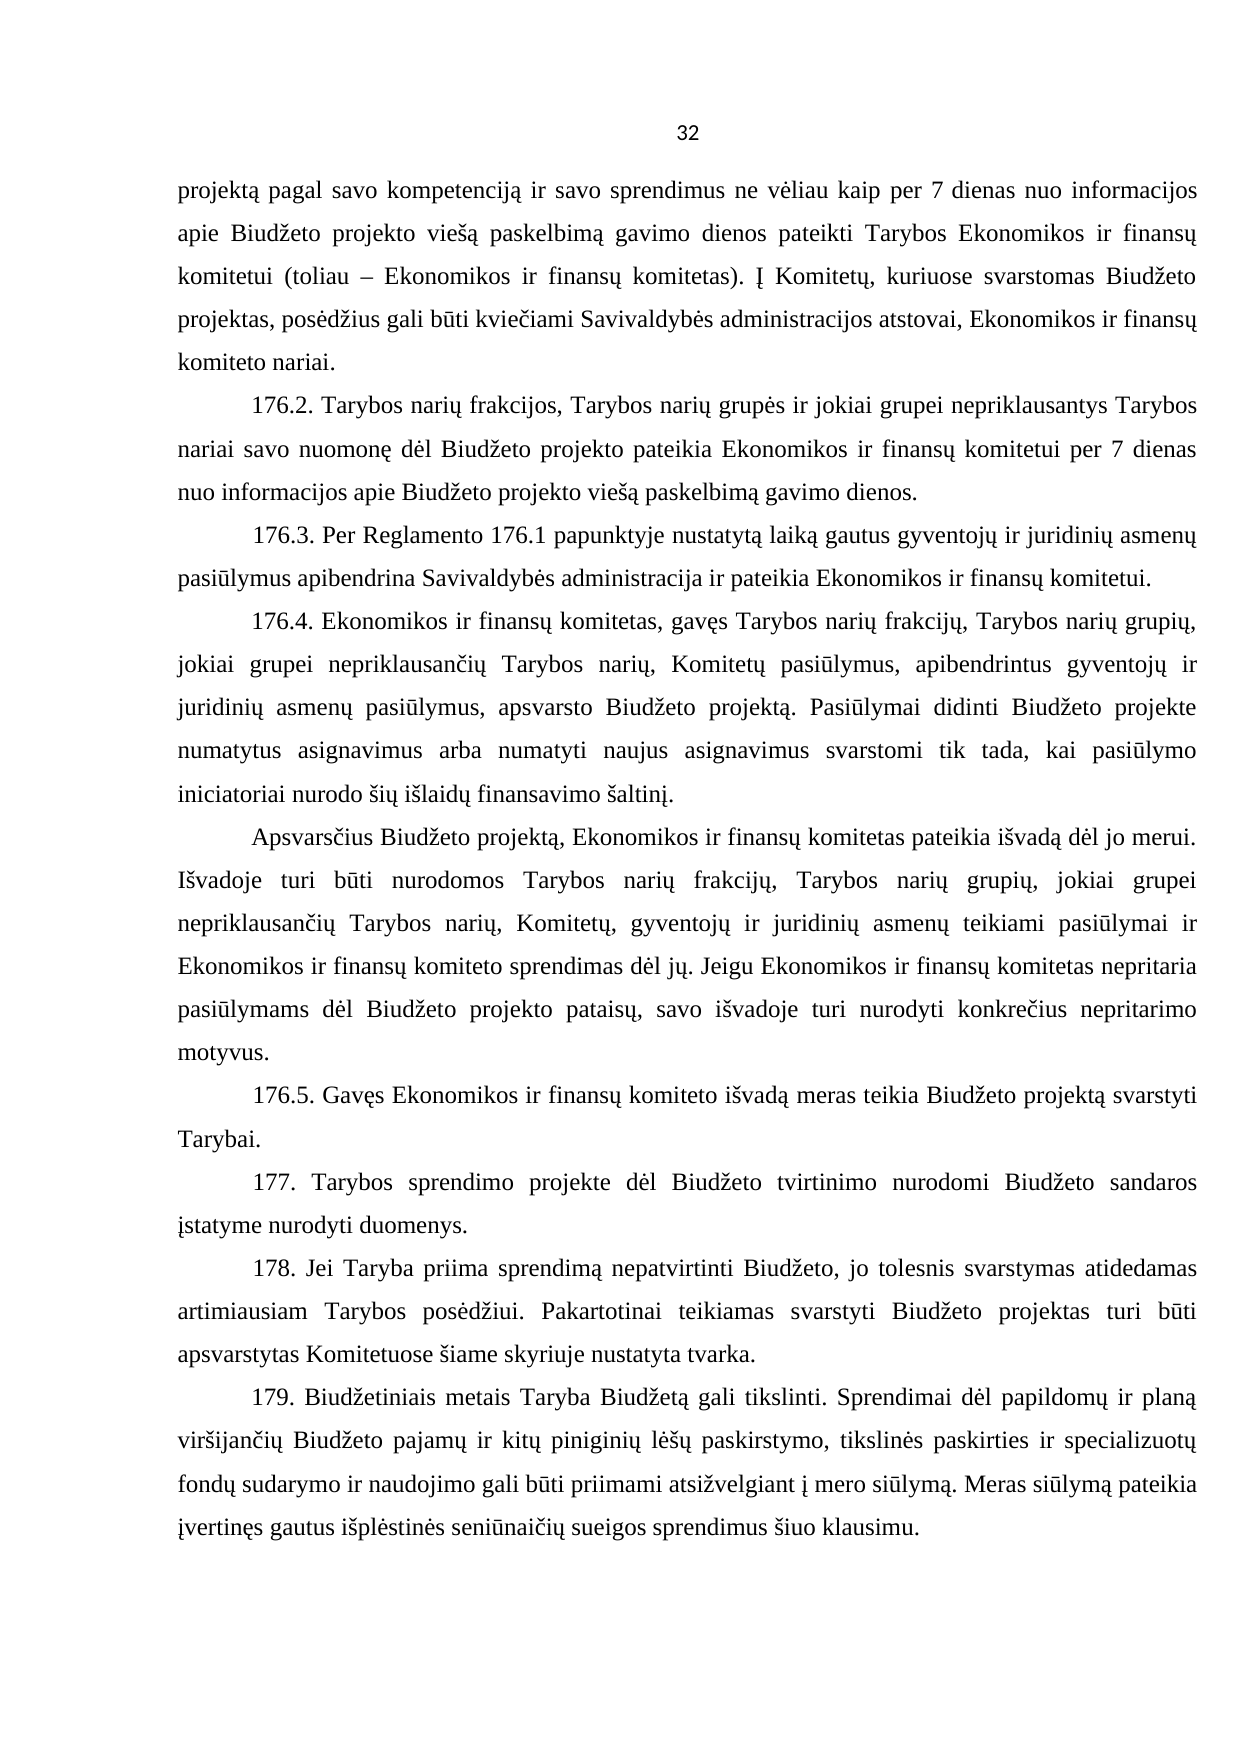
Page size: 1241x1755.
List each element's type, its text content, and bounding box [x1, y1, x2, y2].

text projektą pagal savo kompetenciją ir savo sprendimus ne vėliau kaip per 7 dienas nuo informacijos apie Biudžeto projekto viešą paskelbimą gavimo dienos pateikti Tarybos Ekonomikos ir finansų komitetui (toliau – Ekonomikos ir finansų komitetas). Į Komitetų, kuriuose svarstomas Biudžeto projektas, posėdžius gali būti kviečiami Savivaldybės administracijos atstovai, Ekonomikos ir finansų komiteto nariai. [177, 175, 1198, 376]
text Apsvarsčius Biudžeto projektą, Ekonomikos ir finansų komitetas pateikia išvadą dėl jo merui. Išvadoje turi būti nurodomos Tarybos narių frakcijų, Tarybos narių grupių, jokiai grupei nepriklausančių Tarybos narių, Komitetų, gyventojų ir juridinių asmenų teikiami pasiūlymai ir Ekonomikos ir finansų komiteto sprendimas dėl jų. Jeigu Ekonomikos ir finansų komitetas nepritaria pasiūlymams dėl Biudžeto projekto pataisų, savo išvadoje turi nurodyti konkrečius nepritarimo motyvus. [177, 822, 1198, 1066]
text 176.5. Gavęs Ekonomikos ir finansų komiteto išvadą meras teikia Biudžeto projektą svarstyti Tarybai. [177, 1081, 1198, 1152]
text 176.2. Tarybos narių frakcijos, Tarybos narių grupės ir jokiai grupei nepriklausantys Tarybos nariai savo nuomonę dėl Biudžeto projekto pateikia Ekonomikos ir finansų komitetui per 7 dienas nuo informacijos apie Biudžeto projekto viešą paskelbimą gavimo dienos. [177, 391, 1198, 506]
text 179. Biudžetiniais metais Taryba Biudžetą gali tikslinti. Sprendimai dėl papildomų ir planą viršijančių Biudžeto pajamų ir kitų piniginių lėšų paskirstymo, tikslinės paskirties ir specializuotų fondų sudarymo ir naudojimo gali būti priimami atsižvelgiant į mero siūlymą. Meras siūlymą pateikia įvertinęs gautus išplėstinės seniūnaičių sueigos sprendimus šiuo klausimu. [177, 1382, 1198, 1541]
text 177. Tarybos sprendimo projekte dėl Biudžeto tvirtinimo nurodomi Biudžeto sandaros įstatyme nurodyti duomenys. [177, 1167, 1198, 1239]
text 176.4. Ekonomikos ir finansų komitetas, gavęs Tarybos narių frakcijų, Tarybos narių grupių, jokiai grupei nepriklausančių Tarybos narių, Komitetų pasiūlymus, apibendrintus gyventojų ir juridinių asmenų pasiūlymus, apsvarsto Biudžeto projektą. Pasiūlymai didinti Biudžeto projekte numatytus asignavimus arba numatyti naujus asignavimus svarstomi tik tada, kai pasiūlymo iniciatoriai nurodo šių išlaidų finansavimo šaltinį. [177, 606, 1198, 807]
text 178. Jei Taryba priima sprendimą nepatvirtinti Biudžeto, jo tolesnis svarstymas atidedamas artimiausiam Tarybos posėdžiui. Pakartotinai teikiamas svarstyti Biudžeto projektas turi būti apsvarstytas Komitetuose šiame skyriuje nustatyta tvarka. [177, 1253, 1198, 1368]
text 176.3. Per Reglamento 176.1 papunktyje nustatytą laiką gautus gyventojų ir juridinių asmenų pasiūlymus apibendrina Savivaldybės administracija ir pateikia Ekonomikos ir finansų komitetui. [177, 520, 1198, 592]
